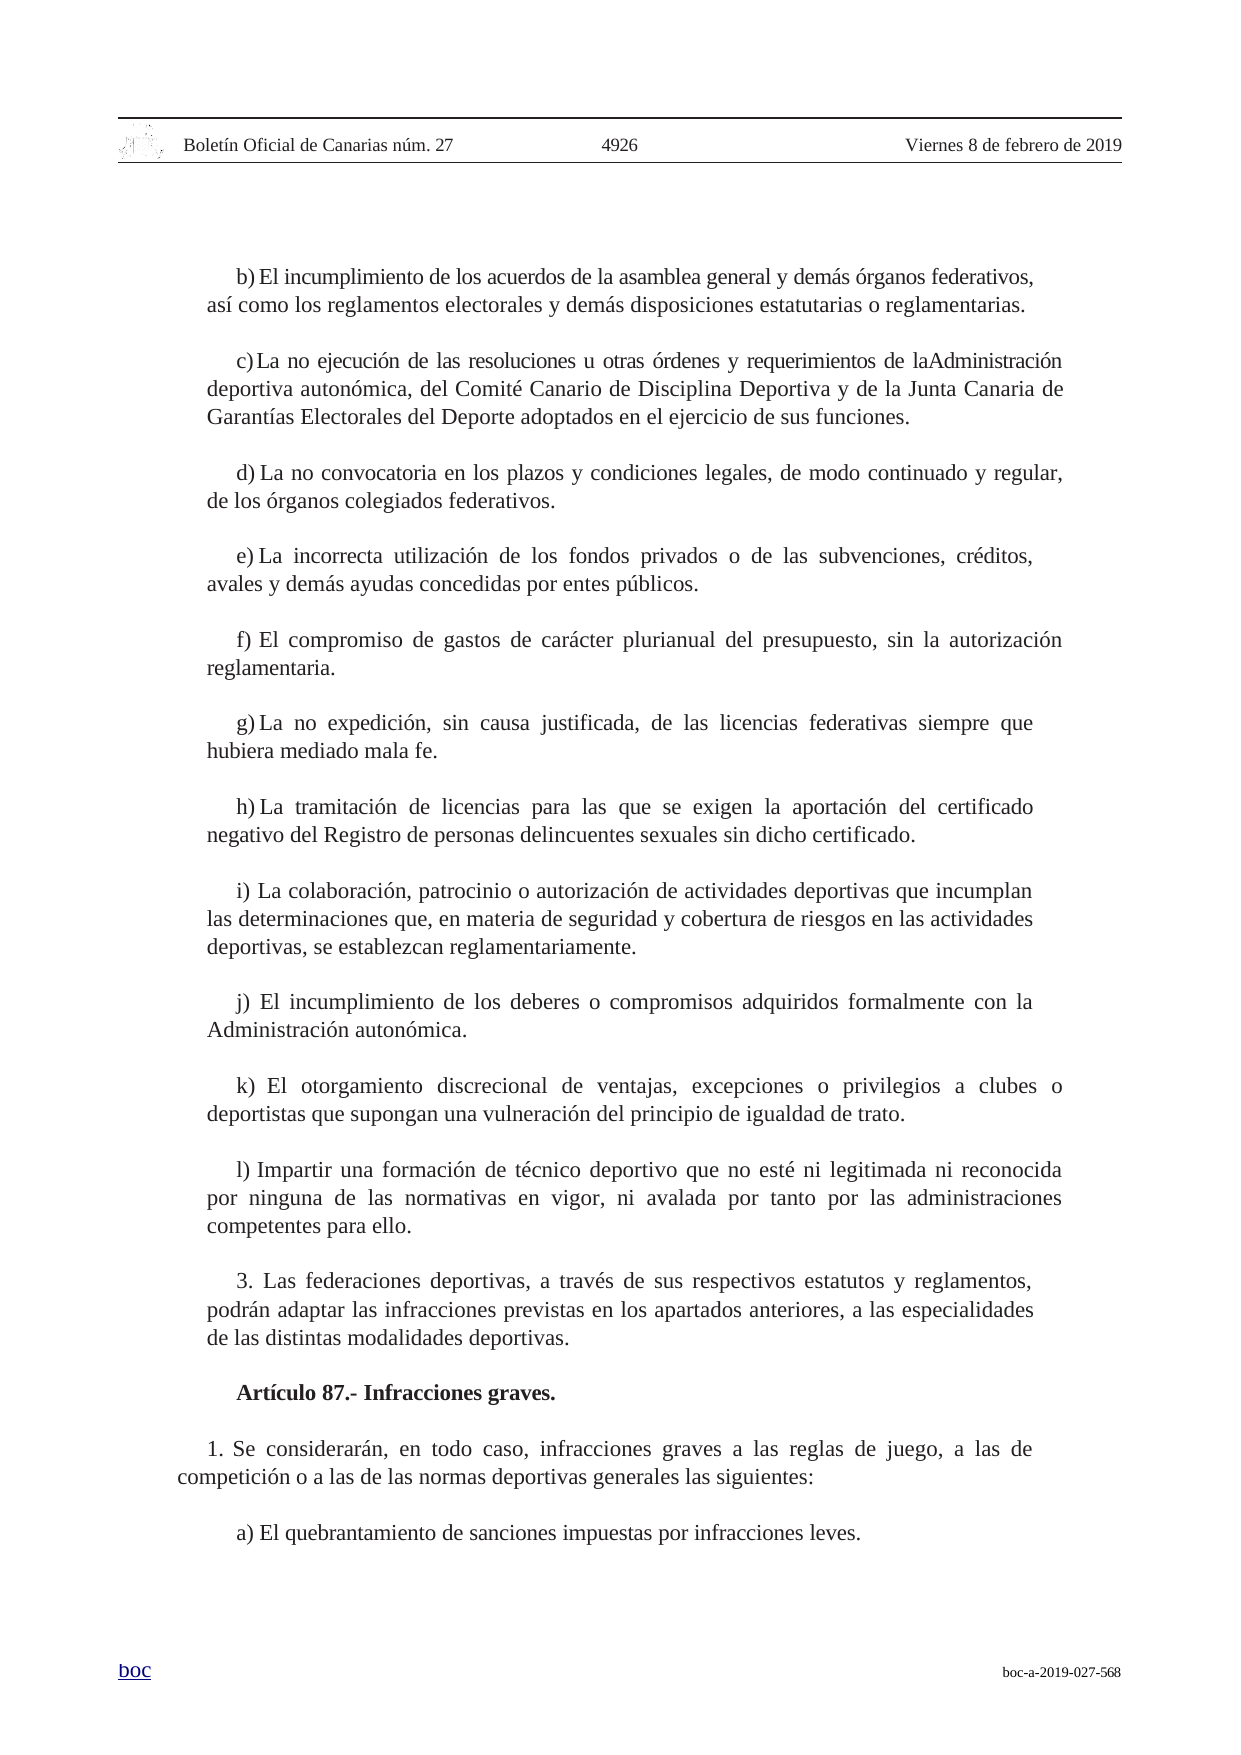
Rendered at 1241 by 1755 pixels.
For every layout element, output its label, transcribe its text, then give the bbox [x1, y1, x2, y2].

list El compromiso de gastos de carácter plurianual del presupuesto, sin la autorización reglamentaria. [207, 626, 1063, 680]
list La colaboración, patrocinio o autorización de actividades deportivas que incumplan las determinaciones que, en materia de seguridad y cobertura de riesgos en las actividades deportivas, se establezcan reglamentariamente. [207, 877, 1034, 959]
list La no convocatoria en los plazos y condiciones legales, de modo continuado y regular, de los órganos colegiados federativos. [207, 459, 1063, 513]
list La tramitación de licencias para las que se exigen la aportación del certificado negativo del Registro de personas delincuentes sexuales sin dicho certificado. [207, 793, 1034, 847]
list La incorrecta utilización de los fondos privados o de las subvenciones, créditos, avales y demás ayudas concedidas por entes públicos. [207, 542, 1034, 597]
list Las federaciones deportivas, a través de sus respectivos estatutos y reglamentos, podrán adaptar las infracciones previstas en los apartados anteriores, a las especialidades de las distintas modalidades deportivas. [207, 1267, 1034, 1350]
list El quebrantamiento de sanciones impuestas por infracciones leves. [236, 1518, 1063, 1545]
list El otorgamiento discrecional de ventajas, excepciones o privilegios a clubes o deportistas que supongan una vulneración del principio de igualdad de trato. [207, 1072, 1063, 1127]
list La no expedición, sin causa justificada, de las licencias federativas siempre que hubiera mediado mala fe. [207, 709, 1034, 764]
list Se considerarán, en todo caso, infracciones graves a las reglas de juego, a las de competición o a las de las normas deportivas generales las siguientes: [177, 1435, 1034, 1489]
list El incumplimiento de los acuerdos de la asamblea general y demás órganos federativos, así como los reglamentos electorales y demás disposiciones estatutarias o reglamentarias. [207, 263, 1034, 318]
list El incumplimiento de los deberes o compromisos adquiridos formalmente con la Administración autonómica. [207, 988, 1034, 1043]
list Impartir una formación de técnico deportivo que no esté ni legitimada ni reconocida por ninguna de las normativas en vigor, ni avalada por tanto por las administraciones competentes para ello. [207, 1156, 1063, 1238]
subtitle Artículo 87.- Infracciones graves. [236, 1379, 1063, 1406]
list La no ejecución de las resoluciones u otras órdenes y requerimientos de laAdministración deportiva autonómica, del Comité Canario de Disciplina Deportiva y de la Junta Canaria de Garantías Electorales del Deporte adoptados en el ejercicio de sus funciones. [207, 347, 1063, 429]
